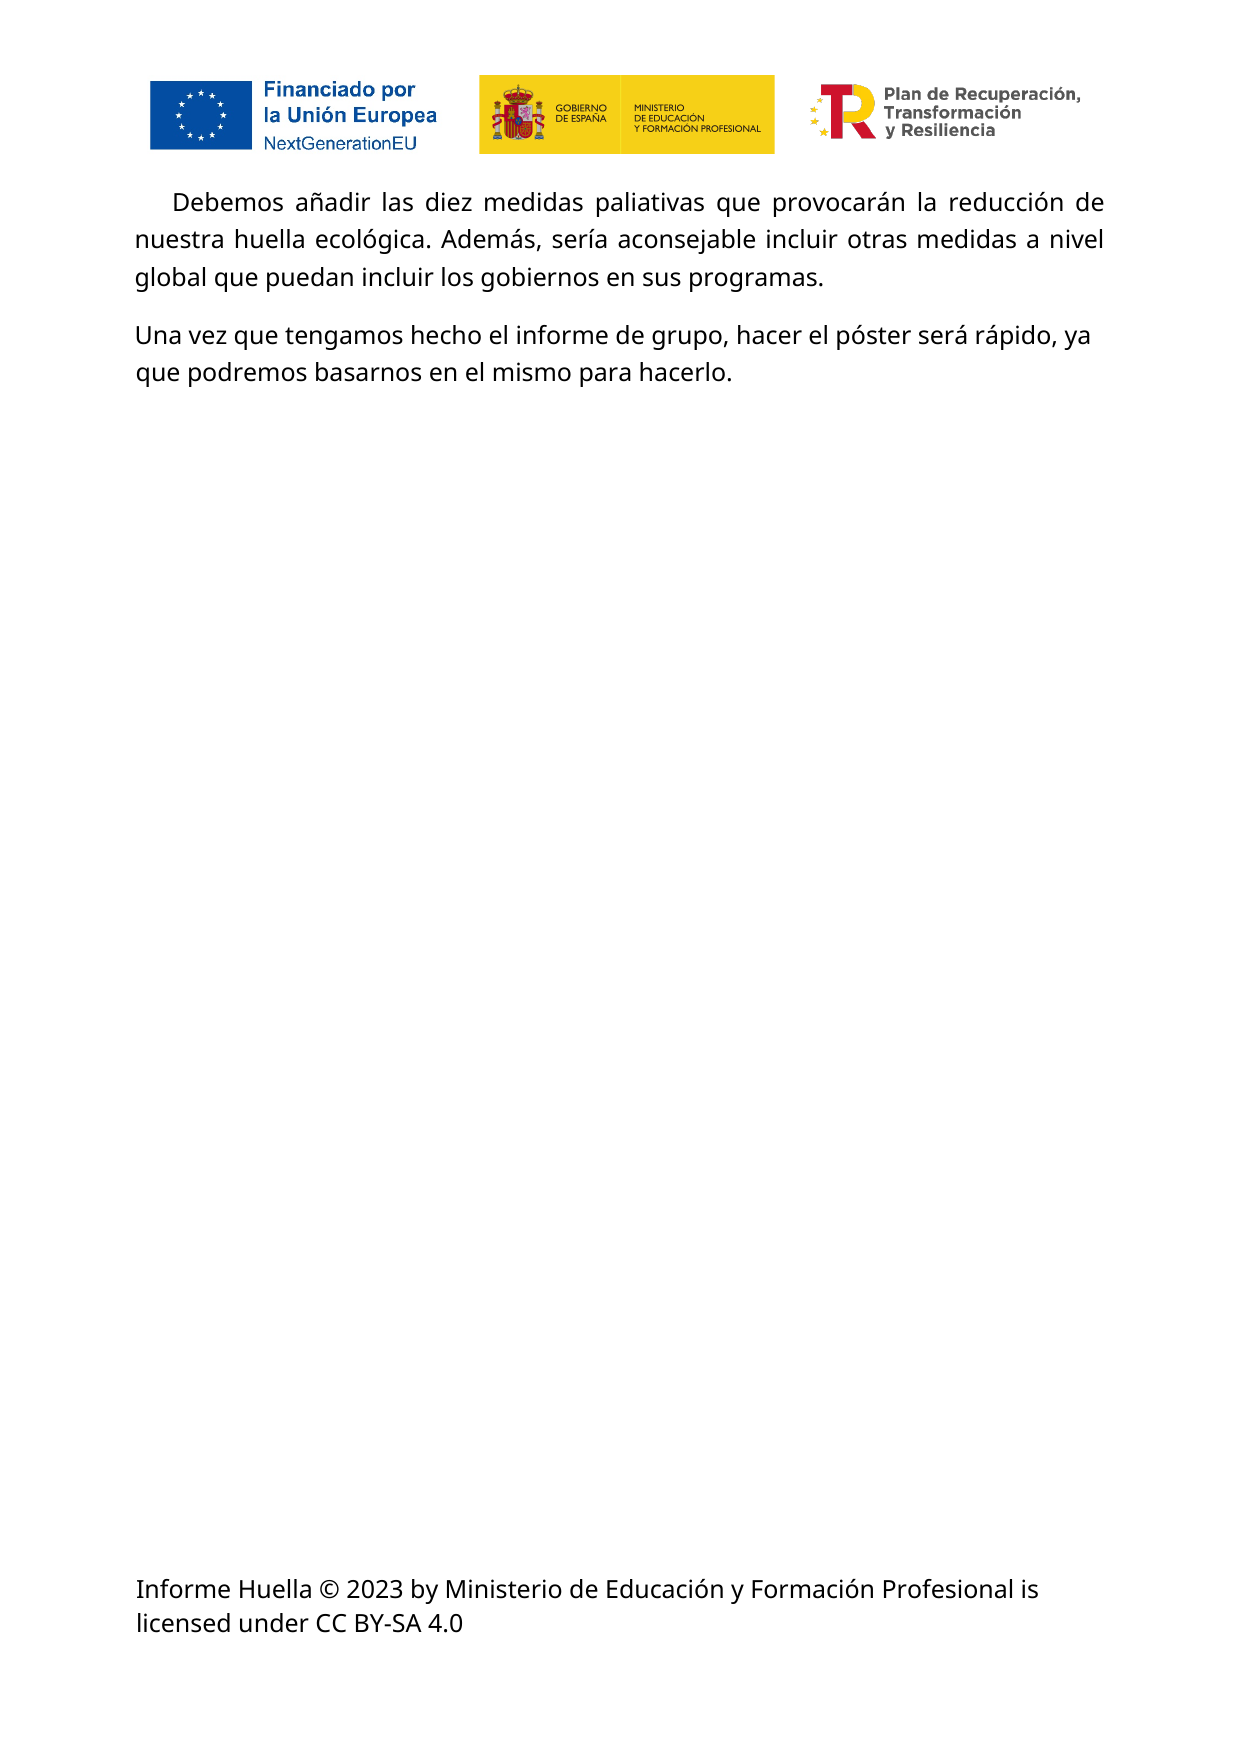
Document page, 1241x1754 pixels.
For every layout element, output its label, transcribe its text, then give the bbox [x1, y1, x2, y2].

text Debemos añadir las diez medidas paliativas que provocarán la reducción de nuestra huella ecológica. Además, sería aconsejable incluir otras medidas a nivel global que puedan incluir los gobiernos en sus programas. [134, 184, 1106, 293]
text Una vez que tengamos hecho el informe de grupo, hacer el póster será rápido, ya que podremos basarnos en el mismo para hacerlo. [134, 317, 1105, 389]
